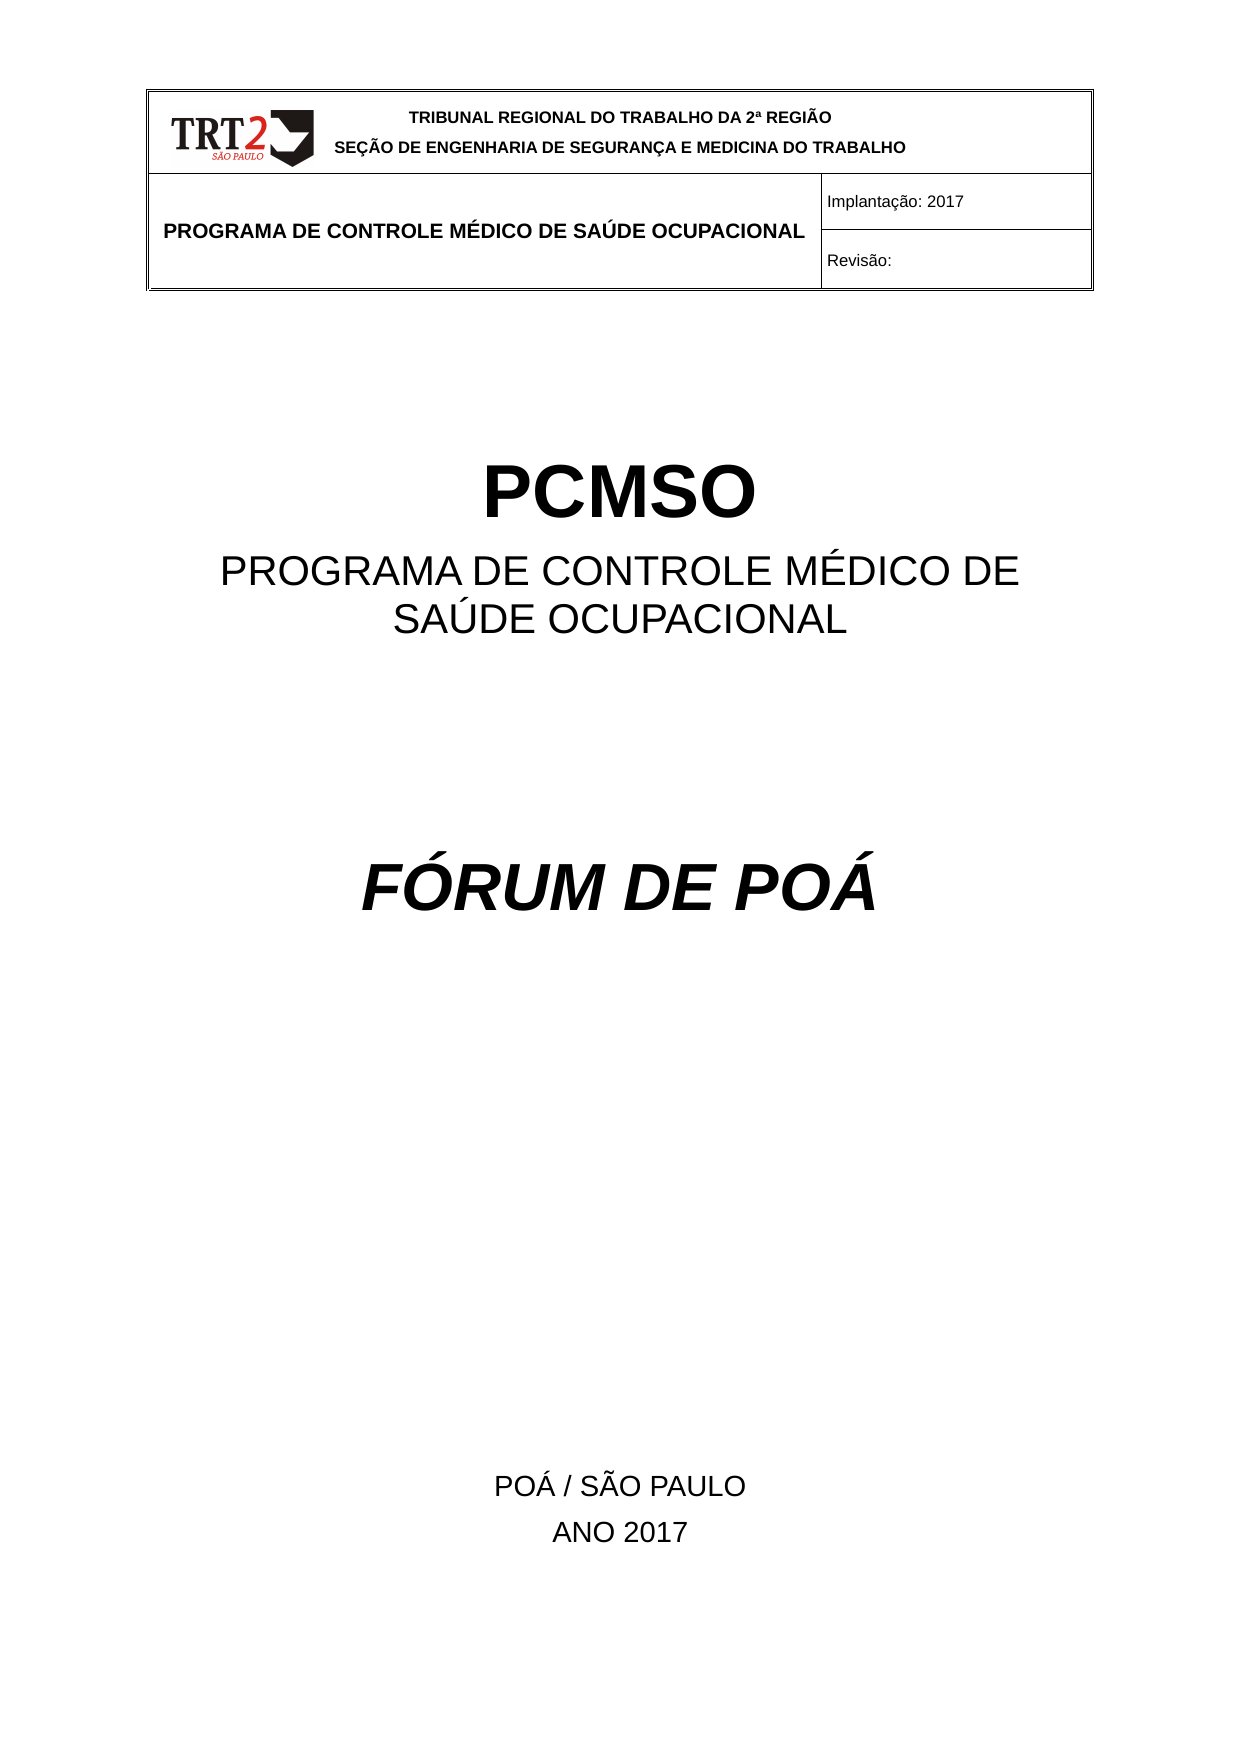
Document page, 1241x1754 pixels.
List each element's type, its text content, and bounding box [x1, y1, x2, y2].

text ANO 2017 [148, 1515, 1093, 1549]
text FÓRUM DE POÁ [148, 848, 1093, 925]
picture [171, 110, 314, 167]
text PROGRAMA DE CONTROLE MÉDICO DE SAÚDE OCUPACIONAL [148, 546, 1093, 642]
text POÁ / SÃO PAULO [148, 1443, 1093, 1503]
text PCMSO [148, 447, 1093, 534]
